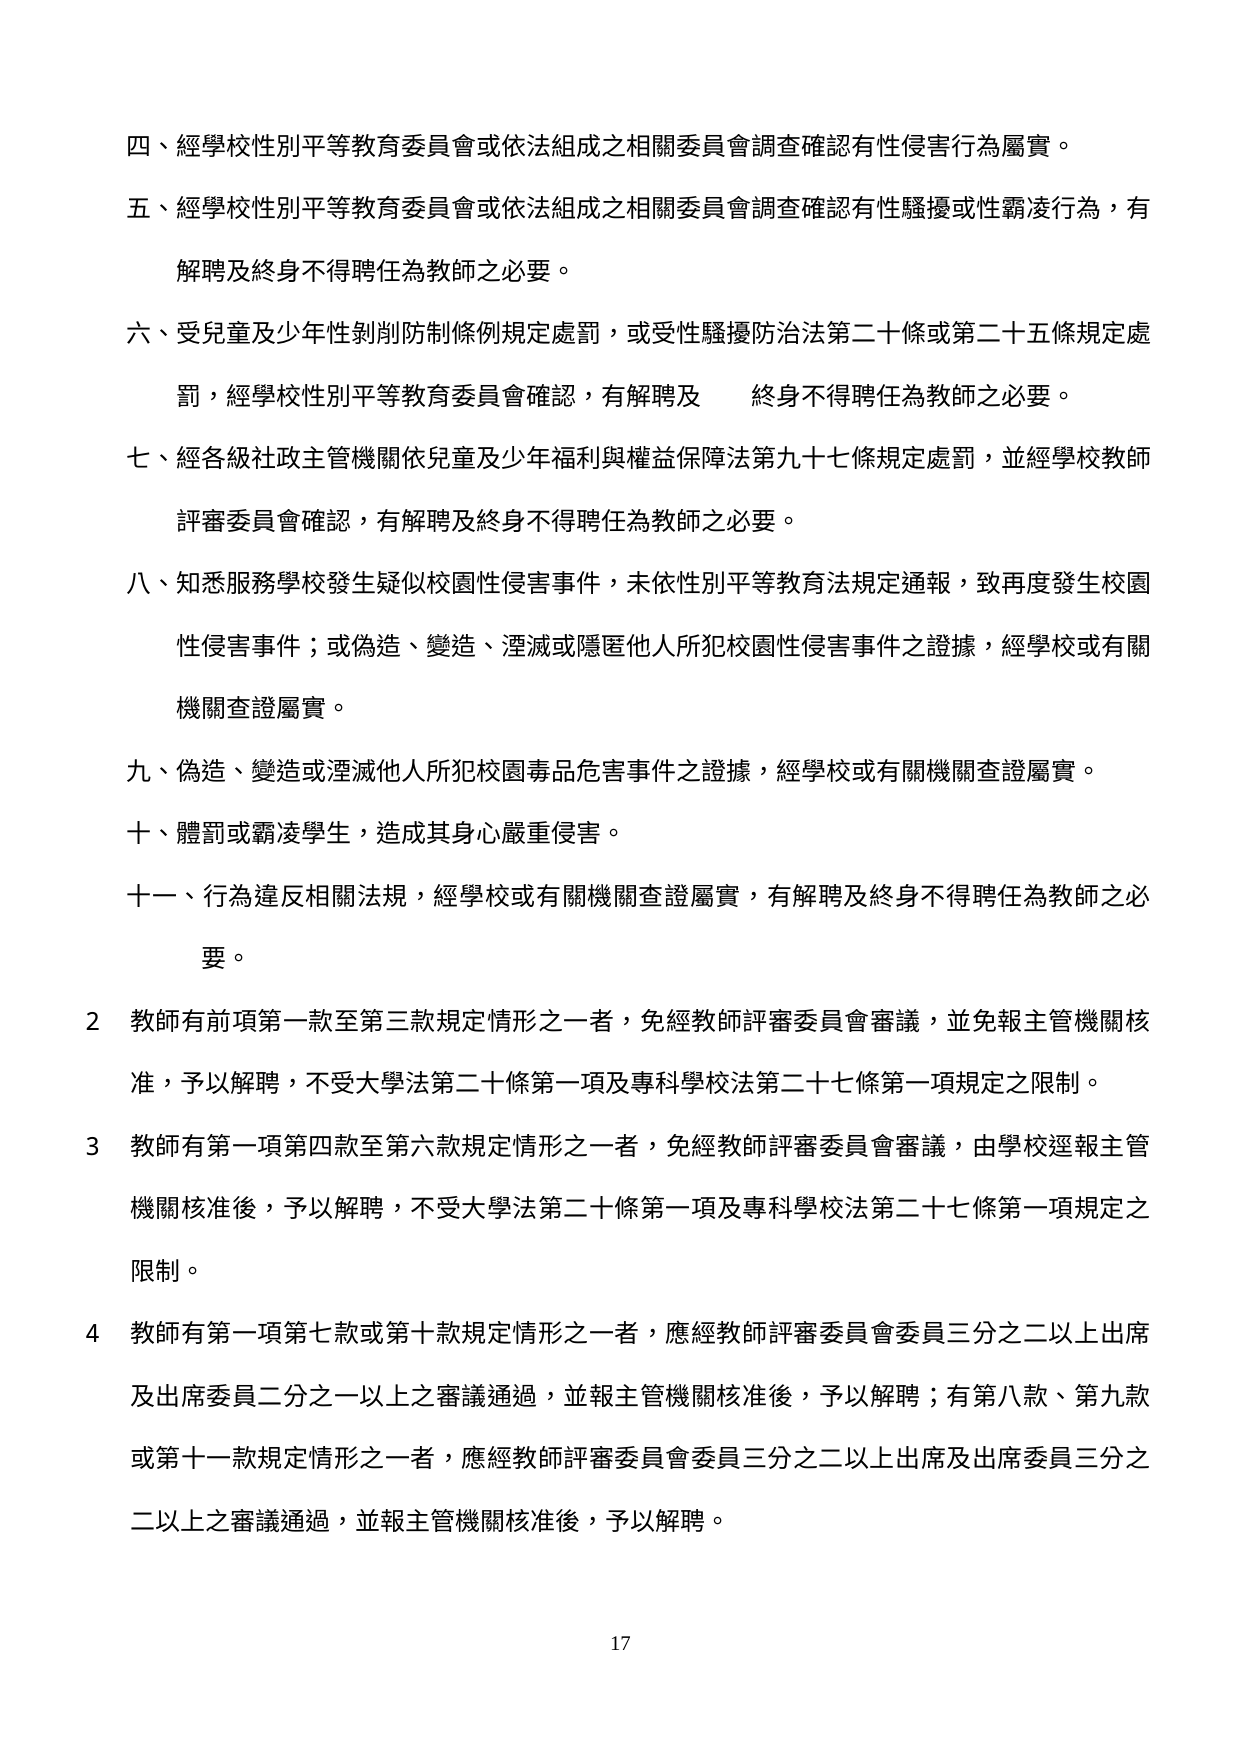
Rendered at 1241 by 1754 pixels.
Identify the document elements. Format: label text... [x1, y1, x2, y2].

text 十、體罰或霸凌學生，造成其身心嚴重侵害。 [126, 790, 1152, 853]
text 四、經學校性別平等教育委員會或依法組成之相關委員會調查確認有性侵害行為屬實。 [126, 103, 1152, 165]
list 教師有第一項第四款至第六款規定情形之一者，免經教師評審委員會審議，由學校逕報主管機關核准後，予以解聘，不受大學法第二十條第一項及專科學校法第二十七條第一項規定之限制。 [130, 1103, 1152, 1290]
text 六、受兒童及少年性剝削防制條例規定處罰，或受性騷擾防治法第二十條或第二十五條規定處罰，經學校性別平等教育委員會確認，有解聘及 終身不得聘任為教師之必要。 [126, 290, 1152, 415]
text 八、知悉服務學校發生疑似校園性侵害事件，未依性別平等教育法規定通報，致再度發生校園性侵害事件；或偽造、變造、湮滅或隱匿他人所犯校園性侵害事件之證據，經學校或有關機關查證屬實。 [126, 540, 1152, 728]
text 五、經學校性別平等教育委員會或依法組成之相關委員會調查確認有性騷擾或性霸凌行為，有解聘及終身不得聘任為教師之必要。 [126, 165, 1152, 290]
list 教師有前項第一款至第三款規定情形之一者，免經教師評審委員會審議，並免報主管機關核准，予以解聘，不受大學法第二十條第一項及專科學校法第二十七條第一項規定之限制。 [130, 978, 1152, 1103]
text 十一、行為違反相關法規，經學校或有關機關查證屬實，有解聘及終身不得聘任為教師之必要。 [126, 853, 1152, 978]
list 教師有第一項第七款或第十款規定情形之一者，應經教師評審委員會委員三分之二以上出席及出席委員二分之一以上之審議通過，並報主管機關核准後，予以解聘；有第八款、第九款或第十一款規定情形之一者，應經教師評審委員會委員三分之二以上出席及出席委員三分之二以上之審議通過，並報主管機關核准後，予以解聘。 [130, 1290, 1152, 1540]
text 七、經各級社政主管機關依兒童及少年福利與權益保障法第九十七條規定處罰，並經學校教師評審委員會確認，有解聘及終身不得聘任為教師之必要。 [126, 415, 1152, 540]
text 九、偽造、變造或湮滅他人所犯校園毒品危害事件之證據，經學校或有關機關查證屬實。 [126, 728, 1152, 790]
